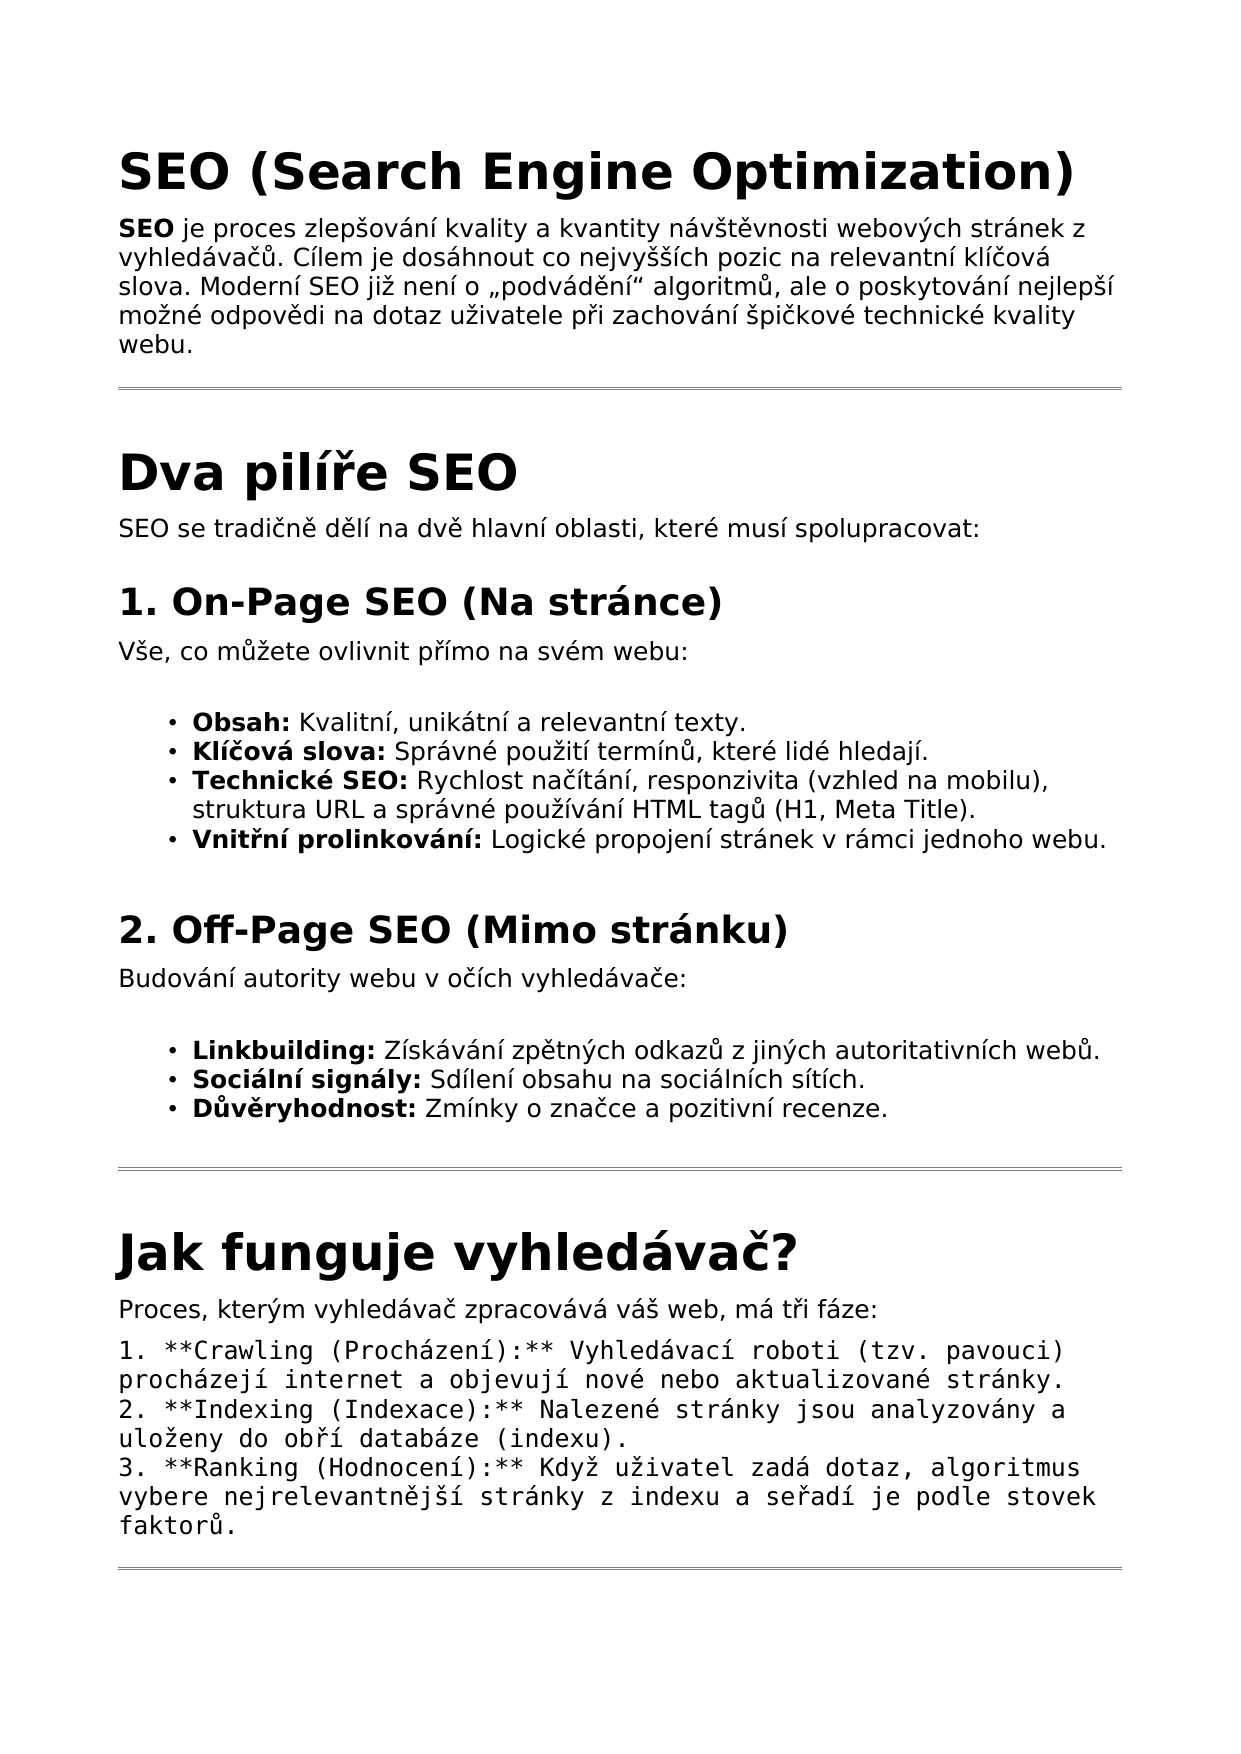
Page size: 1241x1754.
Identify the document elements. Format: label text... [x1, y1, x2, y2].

list Důvěryhodnost: Zmínky o značce a pozitivní recenze. [177, 1094, 1122, 1123]
text SEO je proces zlepšování kvality a kvantity návštěvnosti webových stránek z vyhledávačů. Cílem je dosáhnout co nejvyšších pozic na relevantní klíčová slova. Moderní SEO již není o „podvádění“ algoritmů, ale o poskytování nejlepší možné odpovědi na dotaz uživatele při zachování špičkové technické kvality webu. [118, 214, 1122, 360]
list Technické SEO: Rychlost načítání, responzivita (vzhled na mobilu), struktura URL a správné používání HTML tagů (H1, Meta Title). [177, 767, 1122, 825]
list Linkbuilding: Získávání zpětných odkazů z jiných autoritativních webů. [177, 1036, 1122, 1065]
list Vnitřní prolinkování: Logické propojení stránek v rámci jednoho webu. [177, 825, 1122, 854]
list Klíčová slova: Správné použití termínů, které lidé hledají. [177, 737, 1122, 767]
subtitle SEO (Search Engine Optimization) [118, 143, 1122, 201]
list Obsah: Kvalitní, unikátní a relevantní texty. [177, 708, 1122, 737]
text Vše, co můžete ovlivnit přímo na svém webu: [118, 637, 1122, 666]
list Sociální signály: Sdílení obsahu na sociálních sítích. [177, 1065, 1122, 1094]
subtitle Dva pilíře SEO [118, 443, 1122, 502]
text 1. **Crawling (Procházení):** Vyhledávací roboti (tzv. pavouci) procházejí internet a objevují nové nebo aktualizované stránky. 2. **Indexing (Indexace):** Nalezené stránky jsou analyzovány a uloženy do obří databáze (indexu). 3. **Ranking (Hodnocení):** Když uživatel zadá dotaz, algoritmus vybere nejrelevantnější stránky z indexu a seřadí je podle stovek faktorů. [118, 1337, 1122, 1541]
text SEO se tradičně dělí na dvě hlavní oblasti, které musí spolupracovat: [118, 514, 1122, 543]
subtitle 2. Off-Page SEO (Mimo stránku) [118, 908, 1122, 952]
text Proces, kterým vyhledávač zpracovává váš web, má tři fáze: [118, 1295, 1122, 1324]
subtitle Jak funguje vyhledávač? [118, 1224, 1122, 1282]
text Budování autority webu v očích vyhledávače: [118, 965, 1122, 994]
subtitle 1. On-Page SEO (Na stránce) [118, 581, 1122, 624]
